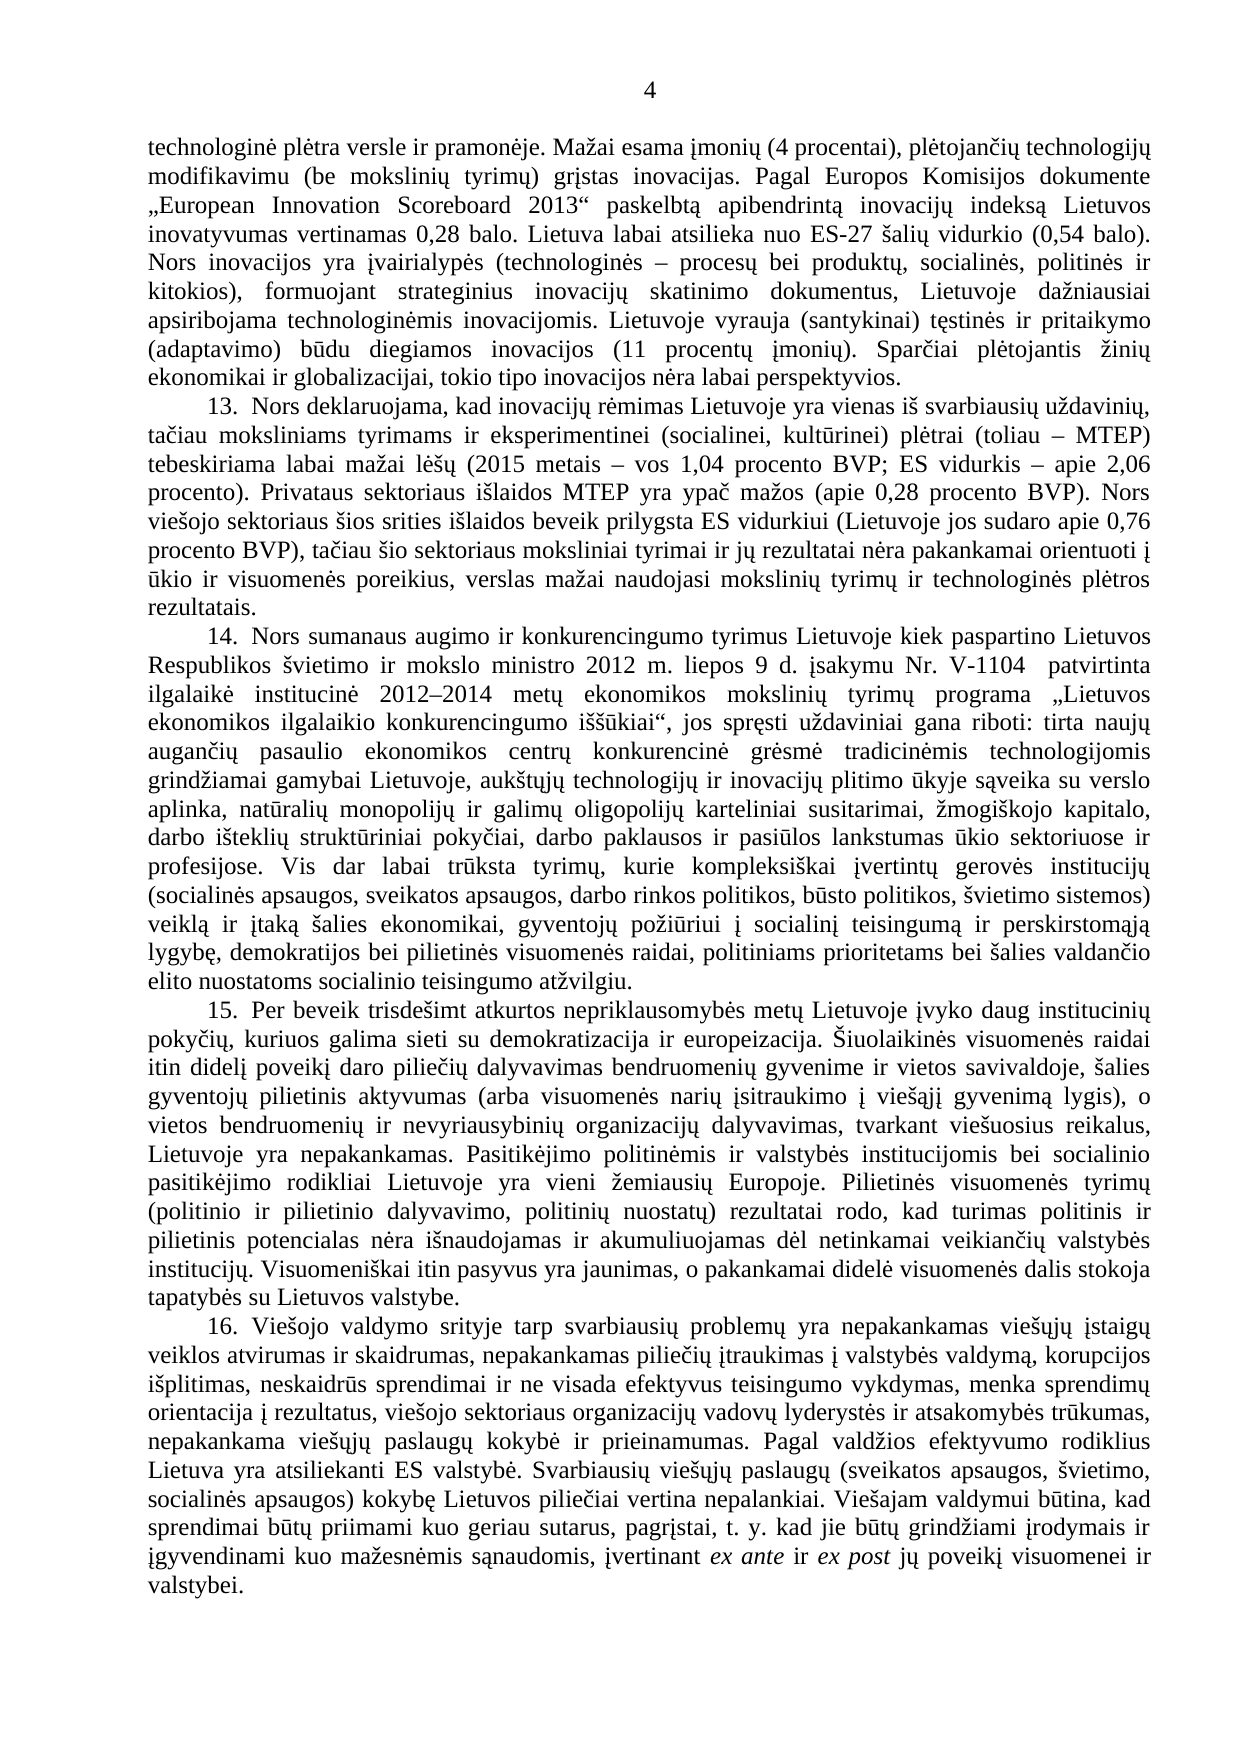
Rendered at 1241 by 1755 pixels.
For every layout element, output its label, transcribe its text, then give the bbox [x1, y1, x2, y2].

text technologinė plėtra versle ir pramonėje. Mažai esama įmonių (4 procentai), plėtojančių technologijų modifikavimu (be mokslinių tyrimų) grįstas inovacijas. Pagal Europos Komisijos dokumente „European Innovation Scoreboard 2013“ paskelbtą apibendrintą inovacijų indeksą Lietuvos inovatyvumas vertinamas 0,28 balo. Lietuva labai atsilieka nuo ES-27 šalių vidurkio (0,54 balo). Nors inovacijos yra įvairialypės (technologinės – procesų bei produktų, socialinės, politinės ir kitokios), formuojant strateginius inovacijų skatinimo dokumentus, Lietuvoje dažniausiai apsiribojama technologinėmis inovacijomis. Lietuvoje vyrauja (santykinai) tęstinės ir pritaikymo (adaptavimo) būdu diegiamos inovacijos (11 procentų įmonių). Sparčiai plėtojantis žinių ekonomikai ir globalizacijai, tokio tipo inovacijos nėra labai perspektyvios. [148, 132, 1152, 391]
text 14. Nors sumanaus augimo ir konkurencingumo tyrimus Lietuvoje kiek paspartino Lietuvos Respublikos švietimo ir mokslo ministro 2012 m. liepos 9 d. įsakymu Nr. V-1104 patvirtinta ilgalaikė institucinė 2012–2014 metų ekonomikos mokslinių tyrimų programa „Lietuvos ekonomikos ilgalaikio konkurencingumo iššūkiai“, jos spręsti uždaviniai gana riboti: tirta naujų augančių pasaulio ekonomikos centrų konkurencinė grėsmė tradicinėmis technologijomis grindžiamai gamybai Lietuvoje, aukštųjų technologijų ir inovacijų plitimo ūkyje sąveika su verslo aplinka, natūralių monopolijų ir galimų oligopolijų karteliniai susitarimai, žmogiškojo kapitalo, darbo išteklių struktūriniai pokyčiai, darbo paklausos ir pasiūlos lankstumas ūkio sektoriuose ir profesijose. Vis dar labai trūksta tyrimų, kurie kompleksiškai įvertintų gerovės institucijų (socialinės apsaugos, sveikatos apsaugos, darbo rinkos politikos, būsto politikos, švietimo sistemos) veiklą ir įtaką šalies ekonomikai, gyventojų požiūriui į socialinį teisingumą ir perskirstomąją lygybę, demokratijos bei pilietinės visuomenės raidai, politiniams prioritetams bei šalies valdančio elito nuostatoms socialinio teisingumo atžvilgiu. [148, 621, 1152, 995]
text 15. Per beveik trisdešimt atkurtos nepriklausomybės metų Lietuvoje įvyko daug institucinių pokyčių, kuriuos galima sieti su demokratizacija ir europeizacija. Šiuolaikinės visuomenės raidai itin didelį poveikį daro piliečių dalyvavimas bendruomenių gyvenime ir vietos savivaldoje, šalies gyventojų pilietinis aktyvumas (arba visuomenės narių įsitraukimo į viešąjį gyvenimą lygis), o vietos bendruomenių ir nevyriausybinių organizacijų dalyvavimas, tvarkant viešuosius reikalus, Lietuvoje yra nepakankamas. Pasitikėjimo politinėmis ir valstybės institucijomis bei socialinio pasitikėjimo rodikliai Lietuvoje yra vieni žemiausių Europoje. Pilietinės visuomenės tyrimų (politinio ir pilietinio dalyvavimo, politinių nuostatų) rezultatai rodo, kad turimas politinis ir pilietinis potencialas nėra išnaudojamas ir akumuliuojamas dėl netinkamai veikiančių valstybės institucijų. Visuomeniškai itin pasyvus yra jaunimas, o pakankamai didelė visuomenės dalis stokoja tapatybės su Lietuvos valstybe. [148, 995, 1152, 1311]
text 13. Nors deklaruojama, kad inovacijų rėmimas Lietuvoje yra vienas iš svarbiausių uždavinių, tačiau moksliniams tyrimams ir eksperimentinei (socialinei, kultūrinei) plėtrai (toliau – MTEP) tebeskiriama labai mažai lėšų (2015 metais – vos 1,04 procento BVP; ES vidurkis – apie 2,06 procento). Privataus sektoriaus išlaidos MTEP yra ypač mažos (apie 0,28 procento BVP). Nors viešojo sektoriaus šios srities išlaidos beveik prilygsta ES vidurkiui (Lietuvoje jos sudaro apie 0,76 procento BVP), tačiau šio sektoriaus moksliniai tyrimai ir jų rezultatai nėra pakankamai orientuoti į ūkio ir visuomenės poreikius, verslas mažai naudojasi mokslinių tyrimų ir technologinės plėtros rezultatais. [148, 391, 1152, 621]
text 16. Viešojo valdymo srityje tarp svarbiausių problemų yra nepakankamas viešųjų įstaigų veiklos atvirumas ir skaidrumas, nepakankamas piliečių įtraukimas į valstybės valdymą, korupcijos išplitimas, neskaidrūs sprendimai ir ne visada efektyvus teisingumo vykdymas, menka sprendimų orientacija į rezultatus, viešojo sektoriaus organizacijų vadovų lyderystės ir atsakomybės trūkumas, nepakankama viešųjų paslaugų kokybė ir prieinamumas. Pagal valdžios efektyvumo rodiklius Lietuva yra atsiliekanti ES valstybė. Svarbiausių viešųjų paslaugų (sveikatos apsaugos, švietimo, socialinės apsaugos) kokybę Lietuvos piliečiai vertina nepalankiai. Viešajam valdymui būtina, kad sprendimai būtų priimami kuo geriau sutarus, pagrįstai, t. y. kad jie būtų grindžiami įrodymais ir įgyvendinami kuo mažesnėmis sąnaudomis, įvertinant ex ante ir ex post jų poveikį visuomenei ir valstybei. [148, 1311, 1152, 1599]
